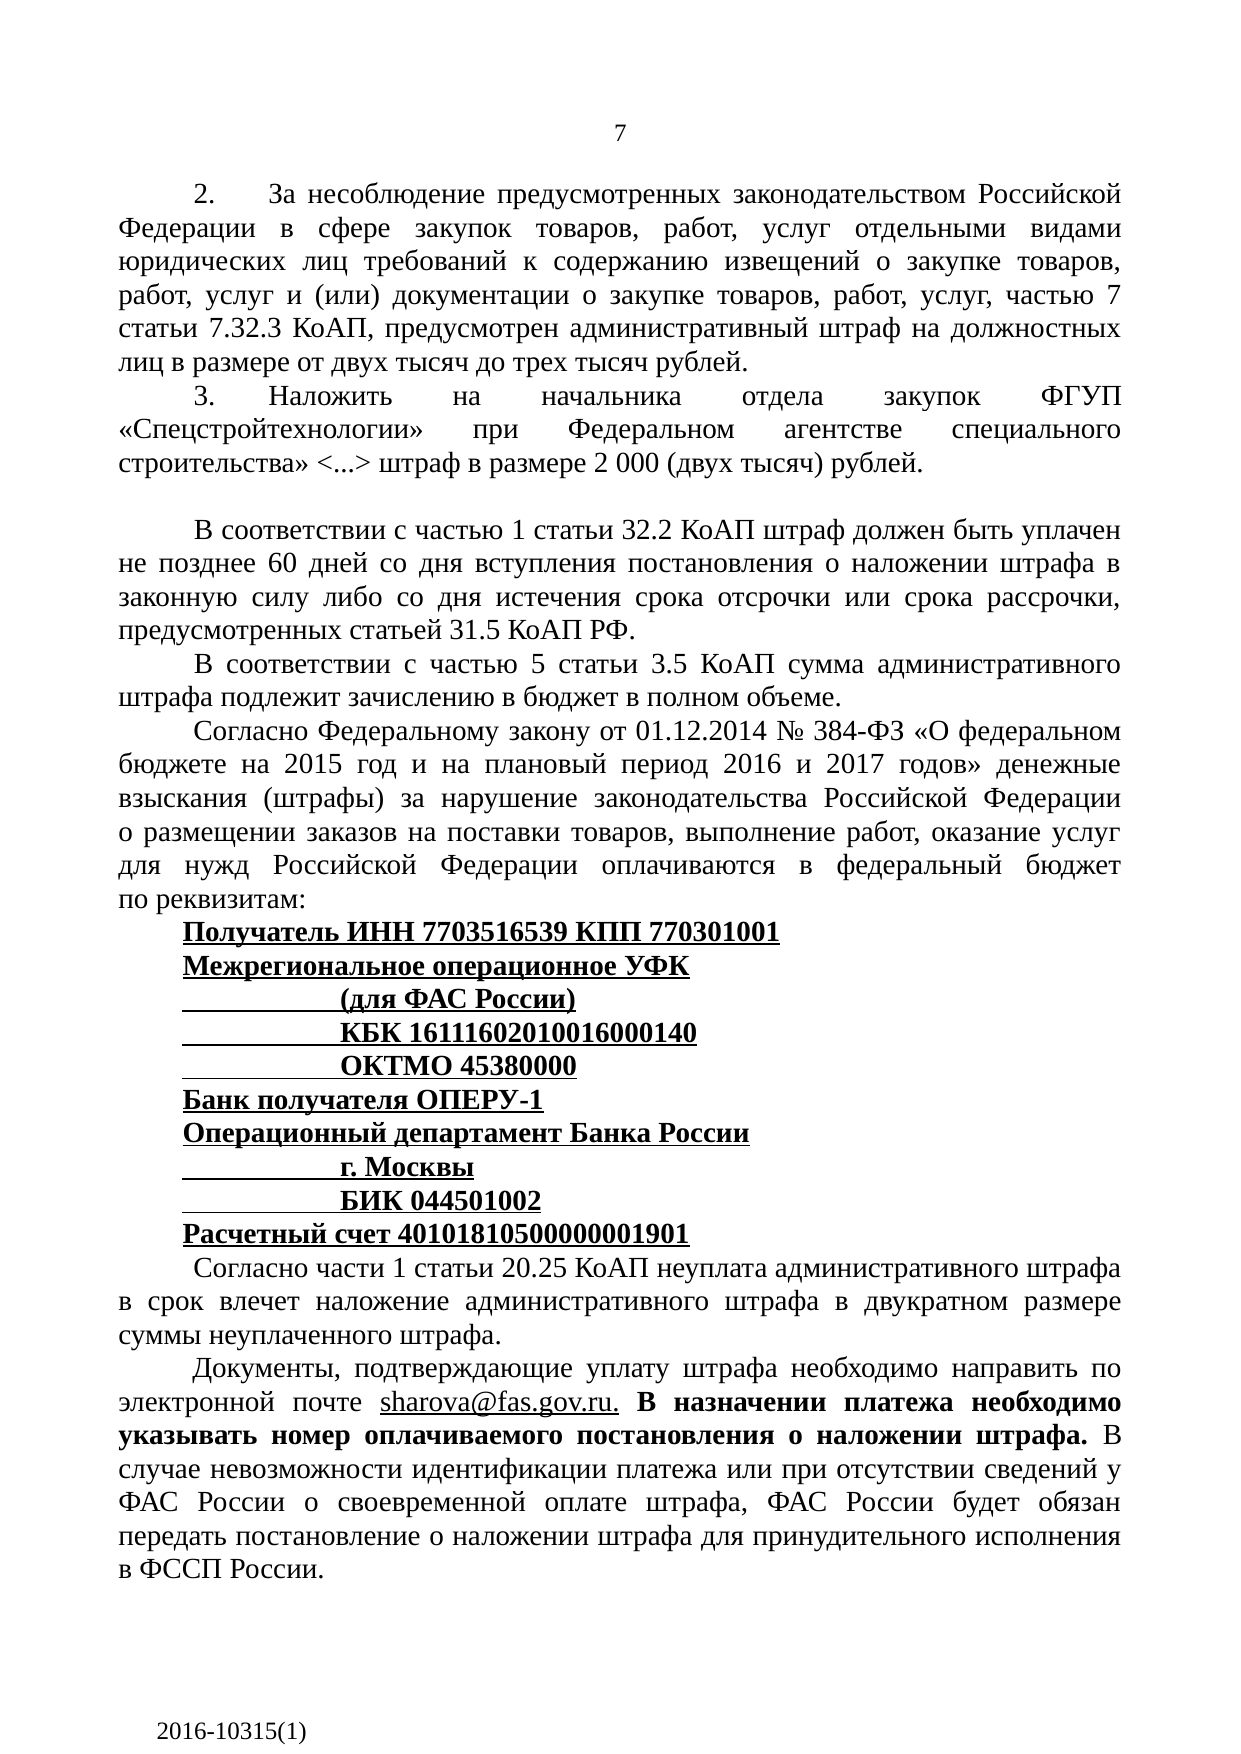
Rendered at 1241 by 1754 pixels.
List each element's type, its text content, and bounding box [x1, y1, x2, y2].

list За несоблюдение предусмотренных законодательством Российской Федерации в сфере закупок товаров, работ, услуг отдельными видами юридических лиц требований к содержанию извещений о закупке товаров, работ, услуг и (или) документации о закупке товаров, работ, услуг, частью 7 статьи 7.32.3 КоАП, предусмотрен административный штраф на должностных лиц в размере от двух тысяч до трех тысяч рублей. [118, 176, 1122, 378]
text ОКТМО 45380000 [118, 1048, 1122, 1082]
text Документы, подтверждающие уплату штрафа необходимо направить по электронной почте sharova@fas.gov.ru. В назначении платежа необходимо указывать номер оплачиваемого постановления о наложении штрафа. В случае невозможности идентификации платежа или при отсутствии сведений у ФАС России о своевременной оплате штрафа, ФАС России будет обязан передать постановление о наложении штрафа для принудительного исполнения в ФССП России. [118, 1350, 1122, 1585]
text Операционный департамент Банка России [118, 1116, 1122, 1149]
text В соответствии с частью 1 статьи 32.2 КоАП штраф должен быть уплачен не позднее 60 дней со дня вступления постановления о наложении штрафа в законную силу либо со дня истечения срока отсрочки или срока рассрочки, предусмотренных статьей 31.5 КоАП РФ. [118, 512, 1122, 646]
text Согласно части 1 статьи 20.25 КоАП неуплата административного штрафа в срок влечет наложение административного штрафа в двукратном размере суммы неуплаченного штрафа. [118, 1250, 1122, 1350]
list Наложить на начальника отдела закупок ФГУП «Спецстройтехнологии» при Федеральном агентстве специального строительства» <...> штраф в размере 2 000 (двух тысяч) рублей. [118, 378, 1122, 478]
text (для ФАС России) [118, 981, 1122, 1015]
text Межрегиональное операционное УФК [118, 948, 1122, 981]
text В соответствии с частью 5 статьи 3.5 КоАП сумма административного штрафа подлежит зачислению в бюджет в полном объеме. [118, 646, 1122, 713]
text г. Москвы [118, 1149, 1122, 1183]
text Получатель ИНН 7703516539 КПП 770301001 [118, 914, 1122, 948]
text Согласно Федеральному закону от 01.12.2014 № 384-ФЗ «О федеральном бюджете на 2015 год и на плановый период 2016 и 2017 годов» денежные взыскания (штрафы) за нарушение законодательства Российской Федерации о размещении заказов на поставки товаров, выполнение работ, оказание услуг для нужд Российской Федерации оплачиваются в федеральный бюджет по реквизитам: [118, 713, 1122, 914]
text БИК 044501002 [118, 1183, 1122, 1216]
text Расчетный счет 40101810500000001901 [118, 1216, 1122, 1250]
text КБК 16111602010016000140 [118, 1015, 1122, 1048]
text Банк получателя ОПЕРУ-1 [118, 1082, 1122, 1116]
